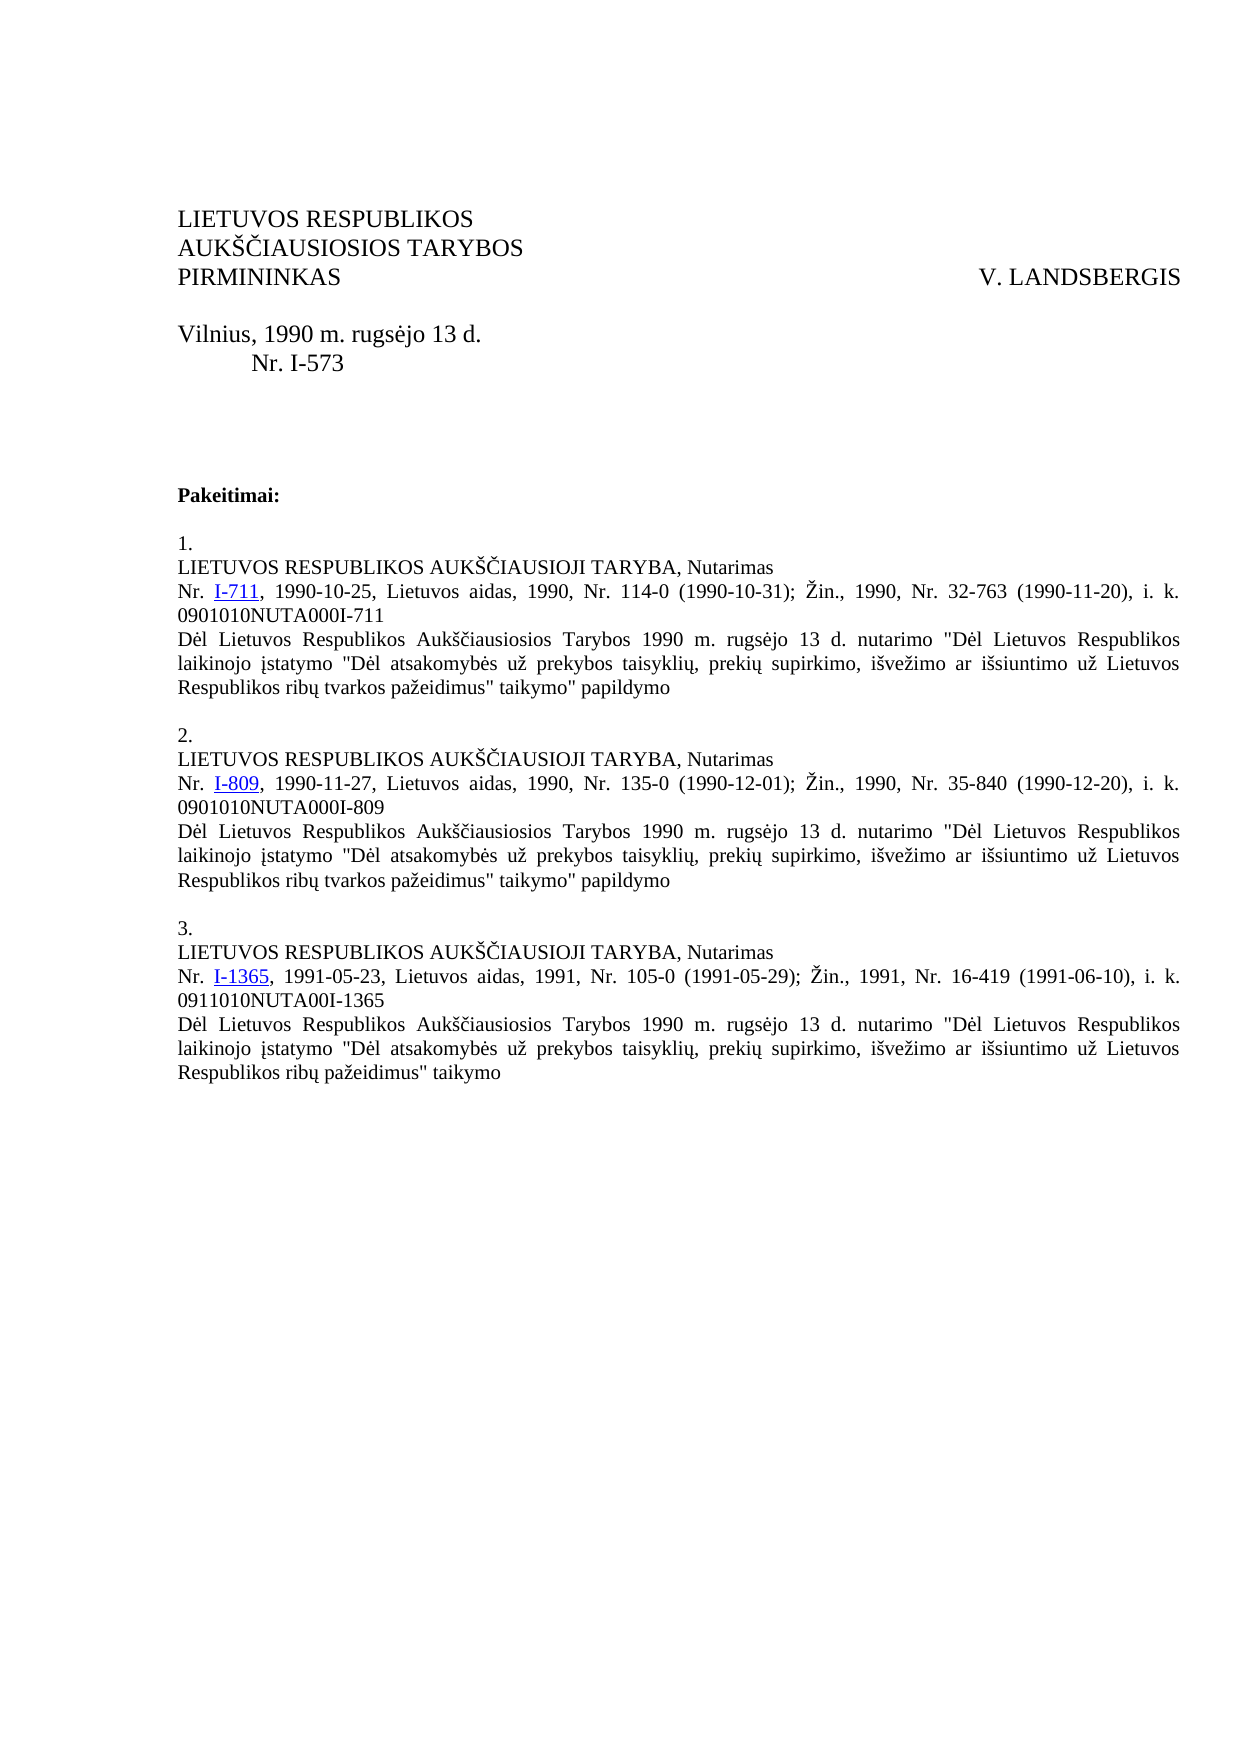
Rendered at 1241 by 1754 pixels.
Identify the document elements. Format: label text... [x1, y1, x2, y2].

text Nr. I-711, 1990-10-25, Lietuvos aidas, 1990, Nr. 114-0 (1990-10-31); Žin., 1990, Nr. 32-763 (1990-11-20), i. k. 0901010NUTA000I-711 [177, 579, 1181, 627]
text Dėl Lietuvos Respublikos Aukščiausiosios Tarybos 1990 m. rugsėjo 13 d. nutarimo "Dėl Lietuvos Respublikos laikinojo įstatymo "Dėl atsakomybės už prekybos taisyklių, prekių supirkimo, išvežimo ar išsiuntimo už Lietuvos Respublikos ribų tvarkos pažeidimus" taikymo" papildymo [177, 819, 1181, 892]
text PIRMININKAS V. LANDSBERGIS [177, 262, 1181, 291]
text LIETUVOS RESPUBLIKOS AUKŠČIAUSIOJI TARYBA, Nutarimas [177, 555, 1181, 579]
text LIETUVOS RESPUBLIKOS AUKŠČIAUSIOJI TARYBA, Nutarimas [177, 940, 1181, 964]
text AUKŠČIAUSIOSIOS TARYBOS [177, 233, 1181, 262]
text Vilnius, 1990 m. rugsėjo 13 d. [177, 319, 1181, 348]
text Pakeitimai: [177, 482, 1181, 507]
text LIETUVOS RESPUBLIKOS [177, 204, 1181, 233]
text LIETUVOS RESPUBLIKOS AUKŠČIAUSIOJI TARYBA, Nutarimas [177, 747, 1181, 771]
text Nr. I-573 [177, 348, 1181, 377]
text Dėl Lietuvos Respublikos Aukščiausiosios Tarybos 1990 m. rugsėjo 13 d. nutarimo "Dėl Lietuvos Respublikos laikinojo įstatymo "Dėl atsakomybės už prekybos taisyklių, prekių supirkimo, išvežimo ar išsiuntimo už Lietuvos Respublikos ribų tvarkos pažeidimus" taikymo" papildymo [177, 627, 1181, 699]
text Nr. I-1365, 1991-05-23, Lietuvos aidas, 1991, Nr. 105-0 (1991-05-29); Žin., 1991, Nr. 16-419 (1991-06-10), i. k. 0911010NUTA00I-1365 [177, 964, 1181, 1012]
text 3. [177, 916, 1181, 940]
text 2. [177, 723, 1181, 747]
text 1. [177, 531, 1181, 555]
text Nr. I-809, 1990-11-27, Lietuvos aidas, 1990, Nr. 135-0 (1990-12-01); Žin., 1990, Nr. 35-840 (1990-12-20), i. k. 0901010NUTA000I-809 [177, 771, 1181, 819]
text Dėl Lietuvos Respublikos Aukščiausiosios Tarybos 1990 m. rugsėjo 13 d. nutarimo "Dėl Lietuvos Respublikos laikinojo įstatymo "Dėl atsakomybės už prekybos taisyklių, prekių supirkimo, išvežimo ar išsiuntimo už Lietuvos Respublikos ribų pažeidimus" taikymo [177, 1012, 1181, 1084]
